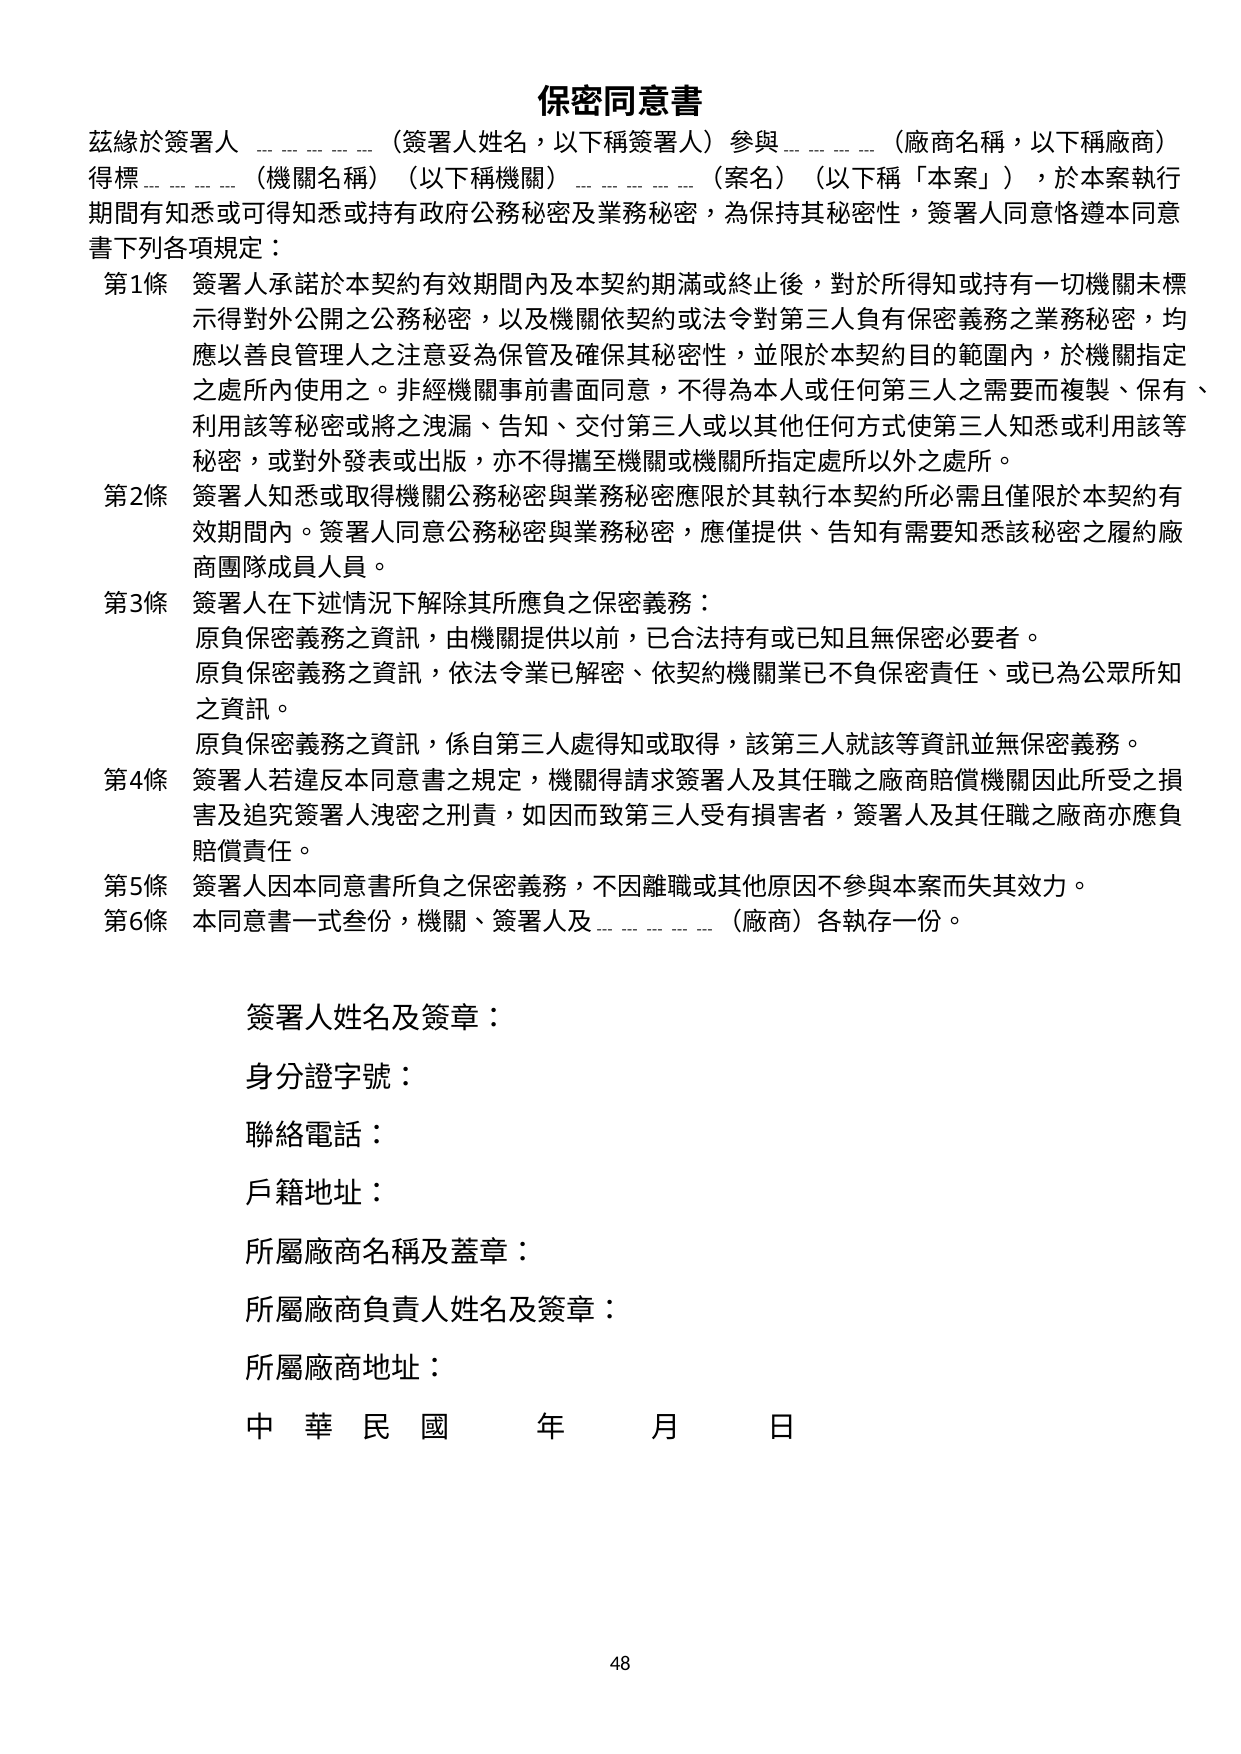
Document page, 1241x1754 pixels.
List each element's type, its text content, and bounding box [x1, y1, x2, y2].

list 簽署人若違反本同意書之規定，機關得請求簽署人及其任職之廠商賠償機關因此所受之損害及追究簽署人洩密之刑責，如因而致第三人受有損害者，簽署人及其任職之廠商亦應負賠償責任。 [104, 761, 1183, 867]
text 戶籍地址： [246, 1167, 1137, 1213]
list 簽署人因本同意書所負之保密義務，不因離職或其他原因不參與本案而失其效力。 [104, 867, 1183, 902]
list 簽署人知悉或取得機關公務秘密與業務秘密應限於其執行本契約所必需且僅限於本契約有效期間內。簽署人同意公務秘密與業務秘密，應僅提供、告知有需要知悉該秘密之履約廠商團隊成員人員。 [104, 477, 1183, 584]
text 所屬廠商地址： [246, 1342, 1137, 1388]
text 所屬廠商負責人姓名及簽章： [246, 1284, 1137, 1329]
list 本同意書一式叁份，機關、簽署人及﹍﹍﹍﹍﹍（廠商）各執存一份。 [104, 902, 1183, 938]
list 保密同意書 [89, 75, 1152, 123]
text 茲緣於簽署人 ﹍﹍﹍﹍﹍（簽署人姓名，以下稱簽署人）參與﹍﹍﹍﹍（廠商名稱，以下稱廠商）得標﹍﹍﹍﹍（機關名稱）（以下稱機關）﹍﹍﹍﹍﹍（案名）（以下稱「本案」），於本案執行期間有知悉或可得知悉或持有政府公務秘密及業務秘密，為保持其秘密性，簽署人同意恪遵本同意書下列各項規定： [89, 123, 1183, 265]
text 原負保密義務之資訊，由機關提供以前，已合法持有或已知且無保密必要者。 [195, 619, 1183, 654]
text 聯絡電話： [246, 1109, 1137, 1154]
text 原負保密義務之資訊，依法令業已解密、依契約機關業已不負保密責任、或已為公眾所知之資訊。 [195, 654, 1183, 725]
text 簽署人姓名及簽章： [246, 992, 1137, 1038]
text 原負保密義務之資訊，係自第三人處得知或取得，該第三人就該等資訊並無保密義務。 [195, 725, 1183, 761]
text 中 華 民 國 年 月 日 [246, 1400, 1137, 1446]
text 身分證字號： [246, 1050, 1137, 1096]
list 簽署人承諾於本契約有效期間內及本契約期滿或終止後，對於所得知或持有一切機關未標示得對外公開之公務秘密，以及機關依契約或法令對第三人負有保密義務之業務秘密，均應以善良管理人之注意妥為保管及確保其秘密性，並限於本契約目的範圍內，於機關指定之處所內使用之。非經機關事前書面同意，不得為本人或任何第三人之需要而複製、保有、利用該等秘密或將之洩漏、告知、交付第三人或以其他任何方式使第三人知悉或利用該等秘密，或對外發表或出版，亦不得攜至機關或機關所指定處所以外之處所。 [104, 265, 1190, 477]
list 簽署人在下述情況下解除其所應負之保密義務： [104, 584, 1183, 619]
text 所屬廠商名稱及蓋章： [246, 1225, 1137, 1271]
